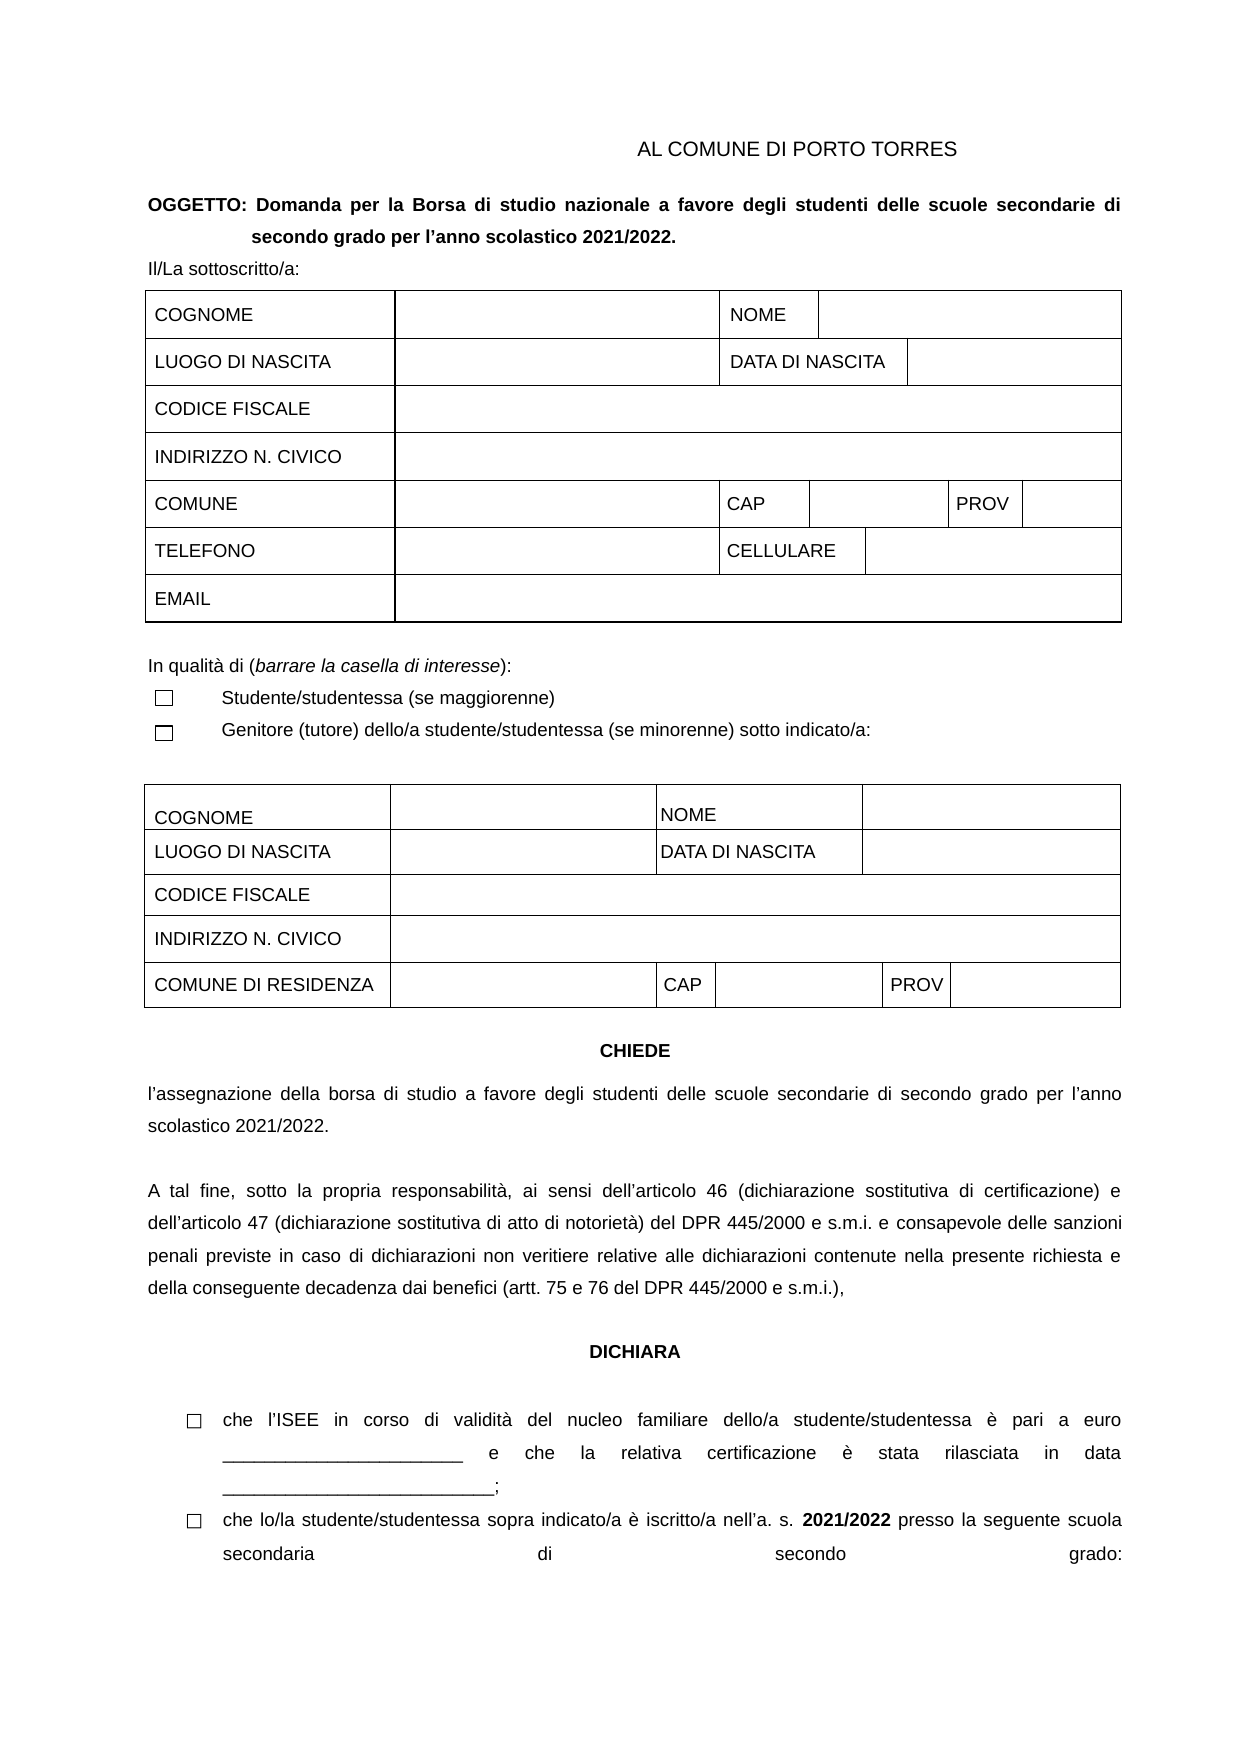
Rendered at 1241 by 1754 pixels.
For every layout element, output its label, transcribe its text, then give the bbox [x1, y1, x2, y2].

table_cell PROV [883, 963, 950, 1007]
table_cell [396, 575, 1121, 621]
table_header COGNOME [146, 291, 394, 338]
table_cell PROV [949, 481, 1022, 527]
table_cell [391, 963, 656, 1007]
table_cell [396, 433, 1121, 479]
table_cell INDIRIZZO N. CIVICO [146, 433, 394, 479]
table_cell [951, 963, 1120, 1007]
table_cell CAP [720, 481, 809, 527]
table_cell [391, 875, 1120, 915]
text CHIEDE [148, 1040, 1122, 1061]
text Genitore (tutore) dello/a studente/studentessa (se minorenne) sotto indicato/a: [148, 719, 1122, 741]
table_cell [656, 916, 715, 962]
table_header [391, 785, 656, 828]
table_cell [1023, 481, 1121, 527]
table_cell CODICE FISCALE [146, 386, 394, 432]
table_cell LUOGO DI NASCITA [145, 830, 390, 874]
table_cell INDIRIZZO N. CIVICO [145, 916, 390, 962]
text OGGETTO: Domanda per la Borsa di studio nazionale a favore degli studenti delle scuole secondarie di secondo grado per l’anno scolastico 2021/2022. [148, 193, 1122, 247]
table_cell COMUNE [146, 481, 394, 527]
text DICHIARA [148, 1341, 1122, 1363]
table_header NOME [720, 291, 818, 338]
text Studente/studentessa (se maggiorenne) [148, 687, 1122, 708]
text In qualità di (barrare la casella di interesse): [148, 655, 1122, 676]
table_cell [396, 528, 719, 574]
table_cell [715, 916, 883, 962]
text Il/La sottoscritto/a: [148, 258, 1122, 279]
table_cell [810, 481, 948, 527]
table_header COGNOME [145, 785, 390, 828]
table_cell EMAIL [146, 575, 394, 621]
table_cell DATA DI NASCITA [720, 339, 907, 385]
table_cell CAP [657, 963, 715, 1007]
table_cell [391, 916, 656, 962]
table_cell DATA DI NASCITA [657, 830, 862, 874]
list che lo/la studente/studentessa sopra indicato/a è iscritto/a nell’a. s. 2021/2022 presso la seguente scuola secondaria di secondo grado: [185, 1507, 1122, 1564]
table_cell [396, 481, 719, 527]
table_header [819, 291, 1121, 338]
table_cell CELLULARE [720, 528, 865, 574]
table_cell [863, 830, 1120, 874]
table_cell [951, 916, 1120, 962]
table_cell [396, 386, 1121, 432]
table_cell [883, 916, 951, 962]
table_header [396, 291, 719, 338]
table_cell [391, 830, 656, 874]
table_cell CODICE FISCALE [145, 875, 390, 915]
table_cell [908, 339, 1121, 385]
text AL COMUNE DI PORTO TORRES [473, 137, 1122, 161]
text A tal fine, sotto la propria responsabilità, ai sensi dell’articolo 46 (dichiarazione sostitutiva di certificazione) e dell’articolo 47 (dichiarazione sostitutiva di atto di notorietà) del DPR 445/2000 e s.m.i. e consapevole delle sanzioni penali previste in caso di dichiarazioni non veritiere relative alle dichiarazioni contenute nella presente richiesta e della conseguente decadenza dai benefici (artt. 75 e 76 del DPR 445/2000 e s.m.i.), [148, 1180, 1122, 1298]
table_cell [396, 339, 719, 385]
table_cell TELEFONO [146, 528, 394, 574]
table_cell COMUNE DI RESIDENZA [145, 963, 390, 1007]
table_cell [716, 963, 882, 1007]
text l’assegnazione della borsa di studio a favore degli studenti delle scuole secondarie di secondo grado per l’anno scolastico 2021/2022. [148, 1083, 1122, 1137]
list che l’ISEE in corso di validità del nucleo familiare dello/a studente/studentessa è pari a euro _______________________ e che la relativa certificazione è stata rilasciata in data __________________________; [185, 1406, 1122, 1496]
table_cell [866, 528, 1121, 574]
table_header NOME [657, 785, 862, 828]
table_header [863, 785, 1120, 828]
table_cell LUOGO DI NASCITA [146, 339, 394, 385]
